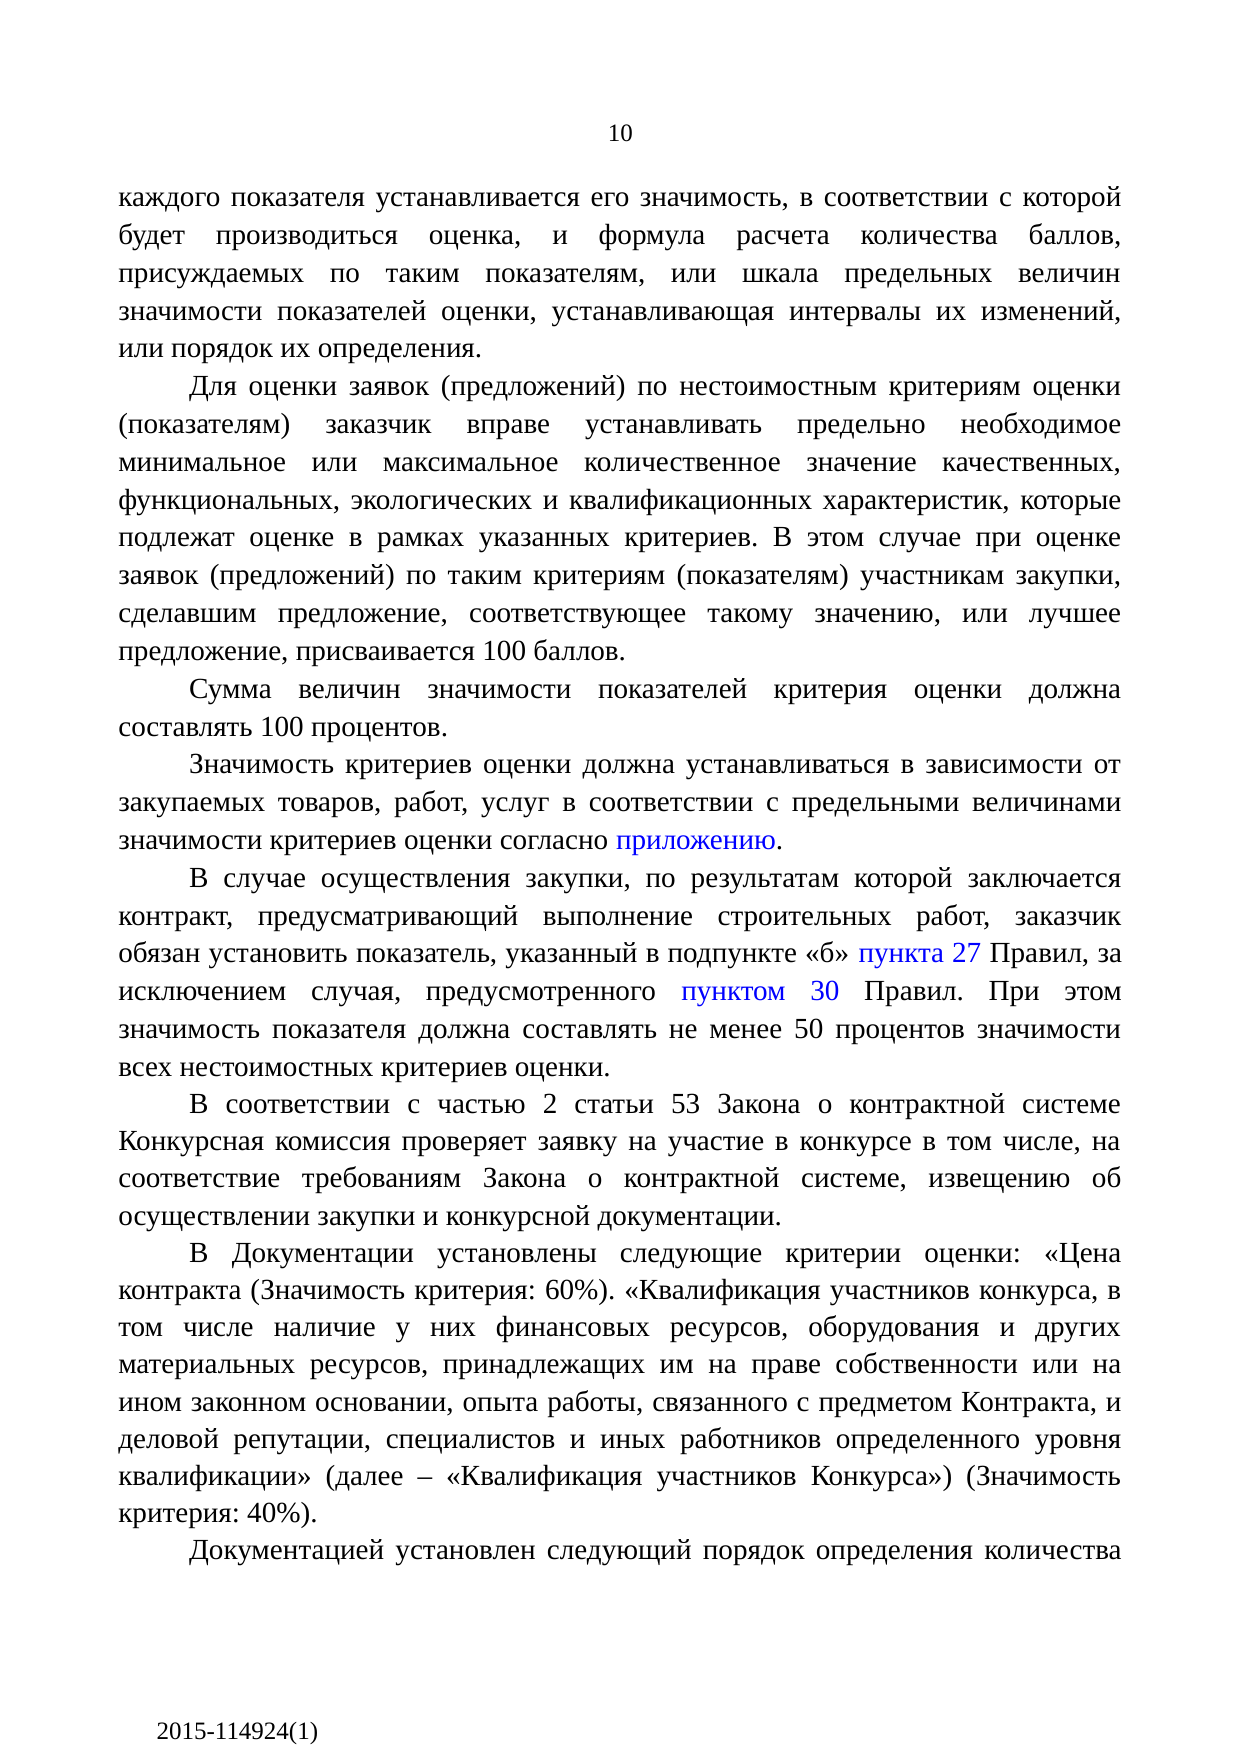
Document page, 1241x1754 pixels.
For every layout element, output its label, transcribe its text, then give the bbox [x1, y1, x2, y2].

text В случае осуществления закупки, по результатам которой заключается контракт, предусматривающий выполнение строительных работ, заказчик обязан установить показатель, указанный в подпункте «б» пункта 27 Правил, за исключением случая, предусмотренного пунктом 30 Правил. При этом значимость показателя должна составлять не менее 50 процентов значимости всех нестоимостных критериев оценки. [118, 857, 1122, 1084]
text В соответствии с частью 2 статьи 53 Закона о контрактной системе Конкурсная комиссия проверяет заявку на участие в конкурсе в том числе, на соответствие требованиям Закона о контрактной системе, извещению об осуществлении закупки и конкурсной документации. [118, 1084, 1122, 1233]
text Для оценки заявок (предложений) по нестоимостным критериям оценки (показателям) заказчик вправе устанавливать предельно необходимое минимальное или максимальное количественное значение качественных, функциональных, экологических и квалификационных характеристик, которые подлежат оценке в рамках указанных критериев. В этом случае при оценке заявок (предложений) по таким критериям (показателям) участникам закупки, сделавшим предложение, соответствующее такому значению, или лучшее предложение, присваивается 100 баллов. [118, 365, 1122, 668]
text каждого показателя устанавливается его значимость, в соответствии с которой будет производиться оценка, и формула расчета количества баллов, присуждаемых по таким показателям, или шкала предельных величин значимости показателей оценки, устанавливающая интервалы их изменений, или порядок их определения. [118, 176, 1122, 365]
text Сумма величин значимости показателей критерия оценки должна составлять 100 процентов. [118, 668, 1122, 743]
text В Документации установлены следующие критерии оценки: «Цена контракта (Значимость критерия: 60%). «Квалификация участников конкурса, в том числе наличие у них финансовых ресурсов, оборудования и других материальных ресурсов, принадлежащих им на праве собственности или на ином законном основании, опыта работы, связанного с предметом Контракта, и деловой репутации, специалистов и иных работников определенного уровня квалификации» (далее – «Квалификация участников Конкурса») (Значимость критерия: 40%). [118, 1233, 1122, 1530]
text Значимость критериев оценки должна устанавливаться в зависимости от закупаемых товаров, работ, услуг в соответствии с предельными величинами значимости критериев оценки согласно приложению. [118, 743, 1122, 857]
text Документацией установлен следующий порядок определения количества [118, 1530, 1122, 1567]
